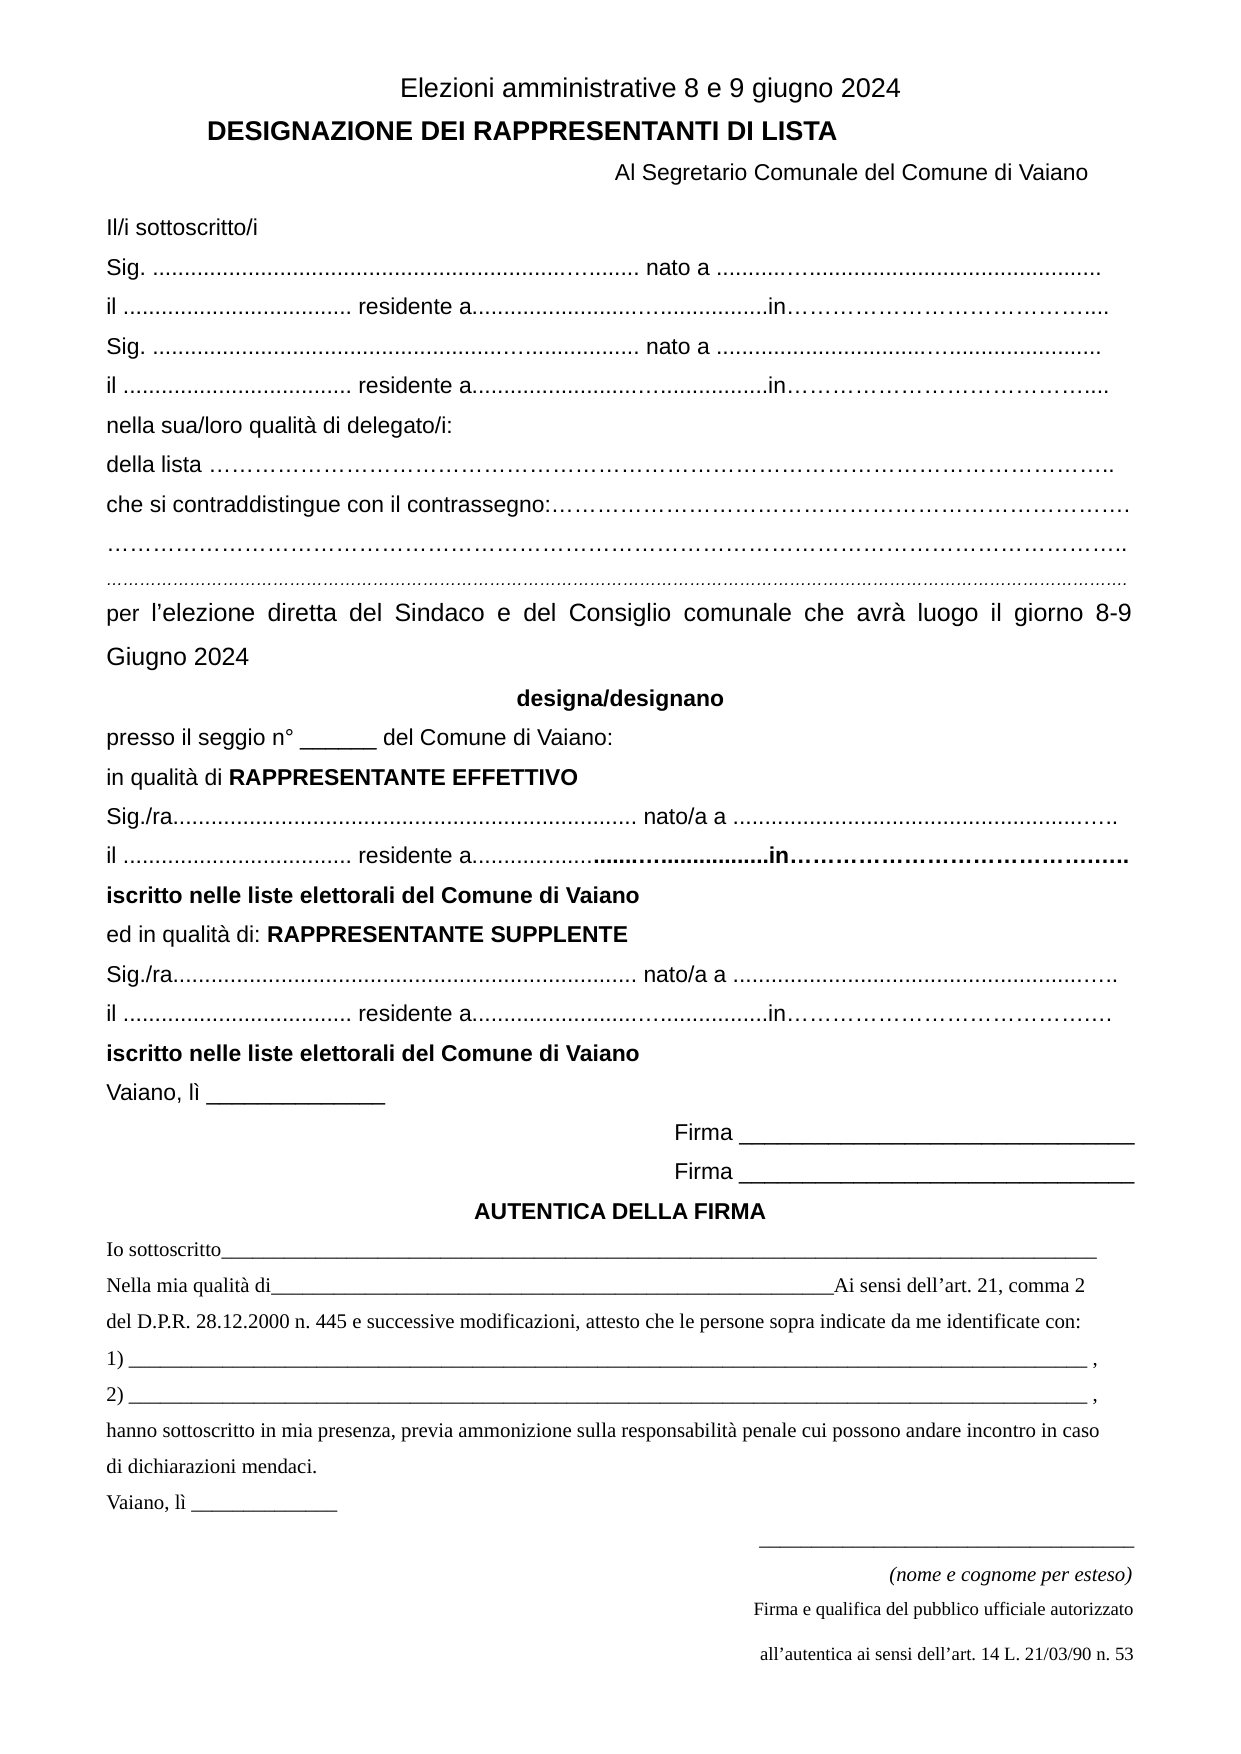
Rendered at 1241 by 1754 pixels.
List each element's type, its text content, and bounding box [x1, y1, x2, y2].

text Sig. .................................................................…........ nato a ...........….............................................. [106, 254, 1134, 280]
text Vaiano, lì ______________ [106, 1079, 1134, 1106]
text di dichiarazioni mendaci. [106, 1453, 1134, 1478]
text iscritto nelle liste elettorali del Comune di Vaiano [106, 882, 1134, 908]
text presso il seggio n° ______ del Comune di Vaiano: [106, 724, 1134, 750]
text Al Segretario Comunale del Comune di Vaiano [106, 159, 1134, 186]
text ____________________________________ [106, 1526, 1134, 1550]
text il .................................... residente a..........................….................in………………………………….... [106, 293, 1134, 319]
text Nella mia qualità di______________________________________________________Ai sensi dell’art. 21, comma 2 [106, 1273, 1134, 1297]
text hanno sottoscritto in mia presenza, previa ammonizione sulla responsabilità penale cui possono andare incontro in caso [106, 1417, 1134, 1442]
text il .................................... residente a..........................….................in………………………………….….. [106, 842, 1134, 869]
text ed in qualità di: RAPPRESENTANTE SUPPLENTE [106, 921, 1134, 948]
text del D.P.R. 28.12.2000 n. 445 e successive modificazioni, attesto che le persone sopra indicate da me identificate con: [106, 1309, 1134, 1333]
text Firma _______________________________ [106, 1158, 1134, 1185]
text Firma _______________________________ [106, 1119, 1134, 1145]
text designa/designano [106, 684, 1134, 711]
text iscritto nelle liste elettorali del Comune di Vaiano [106, 1040, 1134, 1066]
text …………………………………………………………………………………………………………………………………………………………………. [106, 569, 1134, 589]
text Elezioni amministrative 8 e 9 giugno 2024 [106, 72, 1134, 103]
text Io sottoscritto____________________________________________________________________________________ [106, 1237, 1134, 1261]
text …………………………………………………………………………………………………………………….. [106, 530, 1134, 556]
text (nome e cognome per esteso) [106, 1562, 1134, 1586]
text 1) ____________________________________________________________________________________________ , [106, 1345, 1134, 1369]
text per l’elezione diretta del Sindaco e del Consiglio comunale che avrà luogo il giorno 8-9 Giugno 2024 [106, 598, 1134, 670]
text della lista ……………………………………………………………………………………………………….. [106, 451, 1134, 477]
text 2) ____________________________________________________________________________________________ , [106, 1381, 1134, 1406]
text in qualità di RAPPRESENTANTE EFFETTIVO [106, 763, 1134, 790]
text Il/i sottoscritto/i [106, 214, 1134, 241]
text Sig./ra......................................................................... nato/a a .......................................................….. [106, 803, 1134, 829]
text all’autentica ai sensi dell’art. 14 L. 21/03/90 n. 53 [106, 1642, 1134, 1664]
text nella sua/loro qualità di delegato/i: [106, 412, 1134, 438]
text Firma e qualifica del pubblico ufficiale autorizzato [106, 1598, 1134, 1619]
text Sig. .......................................................….................. nato a .................................…........................ [106, 333, 1134, 359]
text DESIGNAZIONE DEI RAPPRESENTANTI DI LISTA [106, 115, 1134, 147]
text che si contraddistingue con il contrassegno:…………………………………………………………………. [106, 491, 1134, 517]
text il .................................... residente a..........................….................in………………………………….… [106, 1000, 1134, 1027]
text Vaiano, lì ______________ [106, 1489, 1134, 1514]
text Sig./ra......................................................................... nato/a a .......................................................….. [106, 961, 1134, 987]
text il .................................... residente a..........................….................in………………………………….... [106, 372, 1134, 398]
text AUTENTICA DELLA FIRMA [106, 1198, 1134, 1224]
